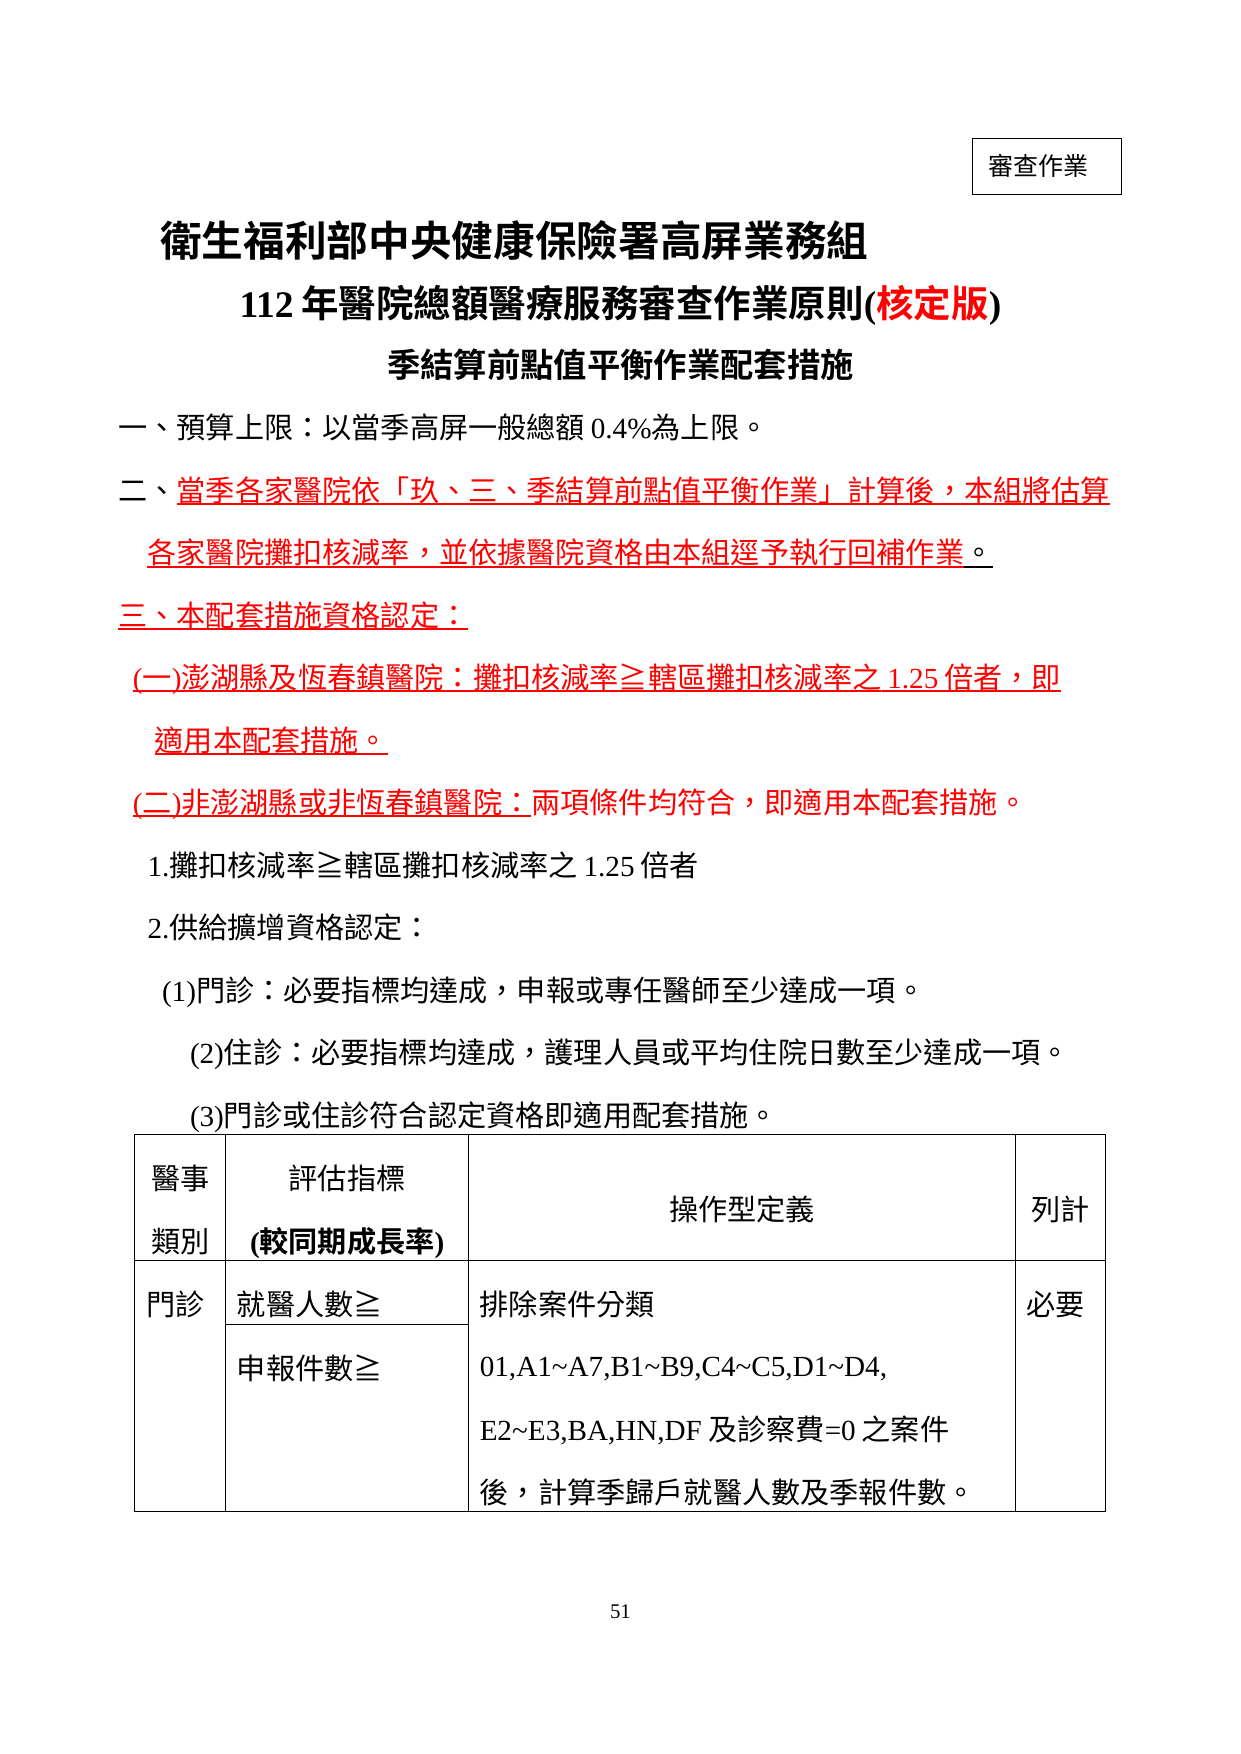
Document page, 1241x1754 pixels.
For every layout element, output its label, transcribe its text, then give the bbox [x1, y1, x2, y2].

text 1.攤扣核減率≧轄區攤扣核減率之1.25倍者 [118, 822, 1122, 884]
text 適用本配套措施。 [118, 697, 1122, 759]
table_header 列計 [1016, 1135, 1105, 1260]
text (二)非澎湖縣或非恆春鎮醫院：兩項條件均符合，即適用本配套措施。 [118, 759, 1122, 822]
table_cell 就醫人數≧ [226, 1261, 468, 1324]
text 審查作業原則附件六 [988, 146, 1106, 186]
text 季結算前點值平衡作業配套措施 [118, 322, 1122, 384]
text 一、預算上限：以當季高屏一般總額0.4%為上限。 [118, 384, 1122, 447]
text 衛生福利部中央健康保險署高屏業務組 [118, 197, 1122, 259]
text [973, 139, 1121, 194]
table_cell 排除案件分類01,A1~A7,B1~B9,C4~C5,D1~D4, E2~E3,BA,HN,DF及診察費=0之案件後，計算季歸戶就醫人數及季報件數。 [469, 1261, 1015, 1511]
text (3)門診或住診符合認定資格即適用配套措施。 [168, 1072, 1122, 1134]
text 三、本配套措施資格認定： [118, 572, 1122, 634]
table_cell 門診 [135, 1261, 225, 1511]
table_header 評估指標 (較同期成長率) [226, 1135, 468, 1260]
table_header 醫事類別 [135, 1135, 225, 1260]
text (一)澎湖縣及恆春鎮醫院：攤扣核減率≧轄區攤扣核減率之1.25倍者，即 [118, 634, 1122, 697]
text 各家醫院攤扣核減率，並依據醫院資格由本組逕予執行回補作業。 [118, 509, 1122, 572]
table_cell 必要 [1016, 1261, 1105, 1511]
table_header 操作型定義 [469, 1135, 1015, 1260]
text 112年醫院總額醫療服務審查作業原則(核定版) [118, 259, 1122, 322]
text (1)門診：必要指標均達成，申報或專任醫師至少達成一項。 [118, 947, 1122, 1009]
text 2.供給擴增資格認定： [118, 884, 1122, 947]
text 二、當季各家醫院依「玖、三、季結算前點值平衡作業」計算後，本組將估算 [118, 447, 1122, 509]
text (2)住診：必要指標均達成，護理人員或平均住院日數至少達成一項。 [168, 1009, 1122, 1072]
table_cell 申報件數≧ [226, 1325, 468, 1511]
